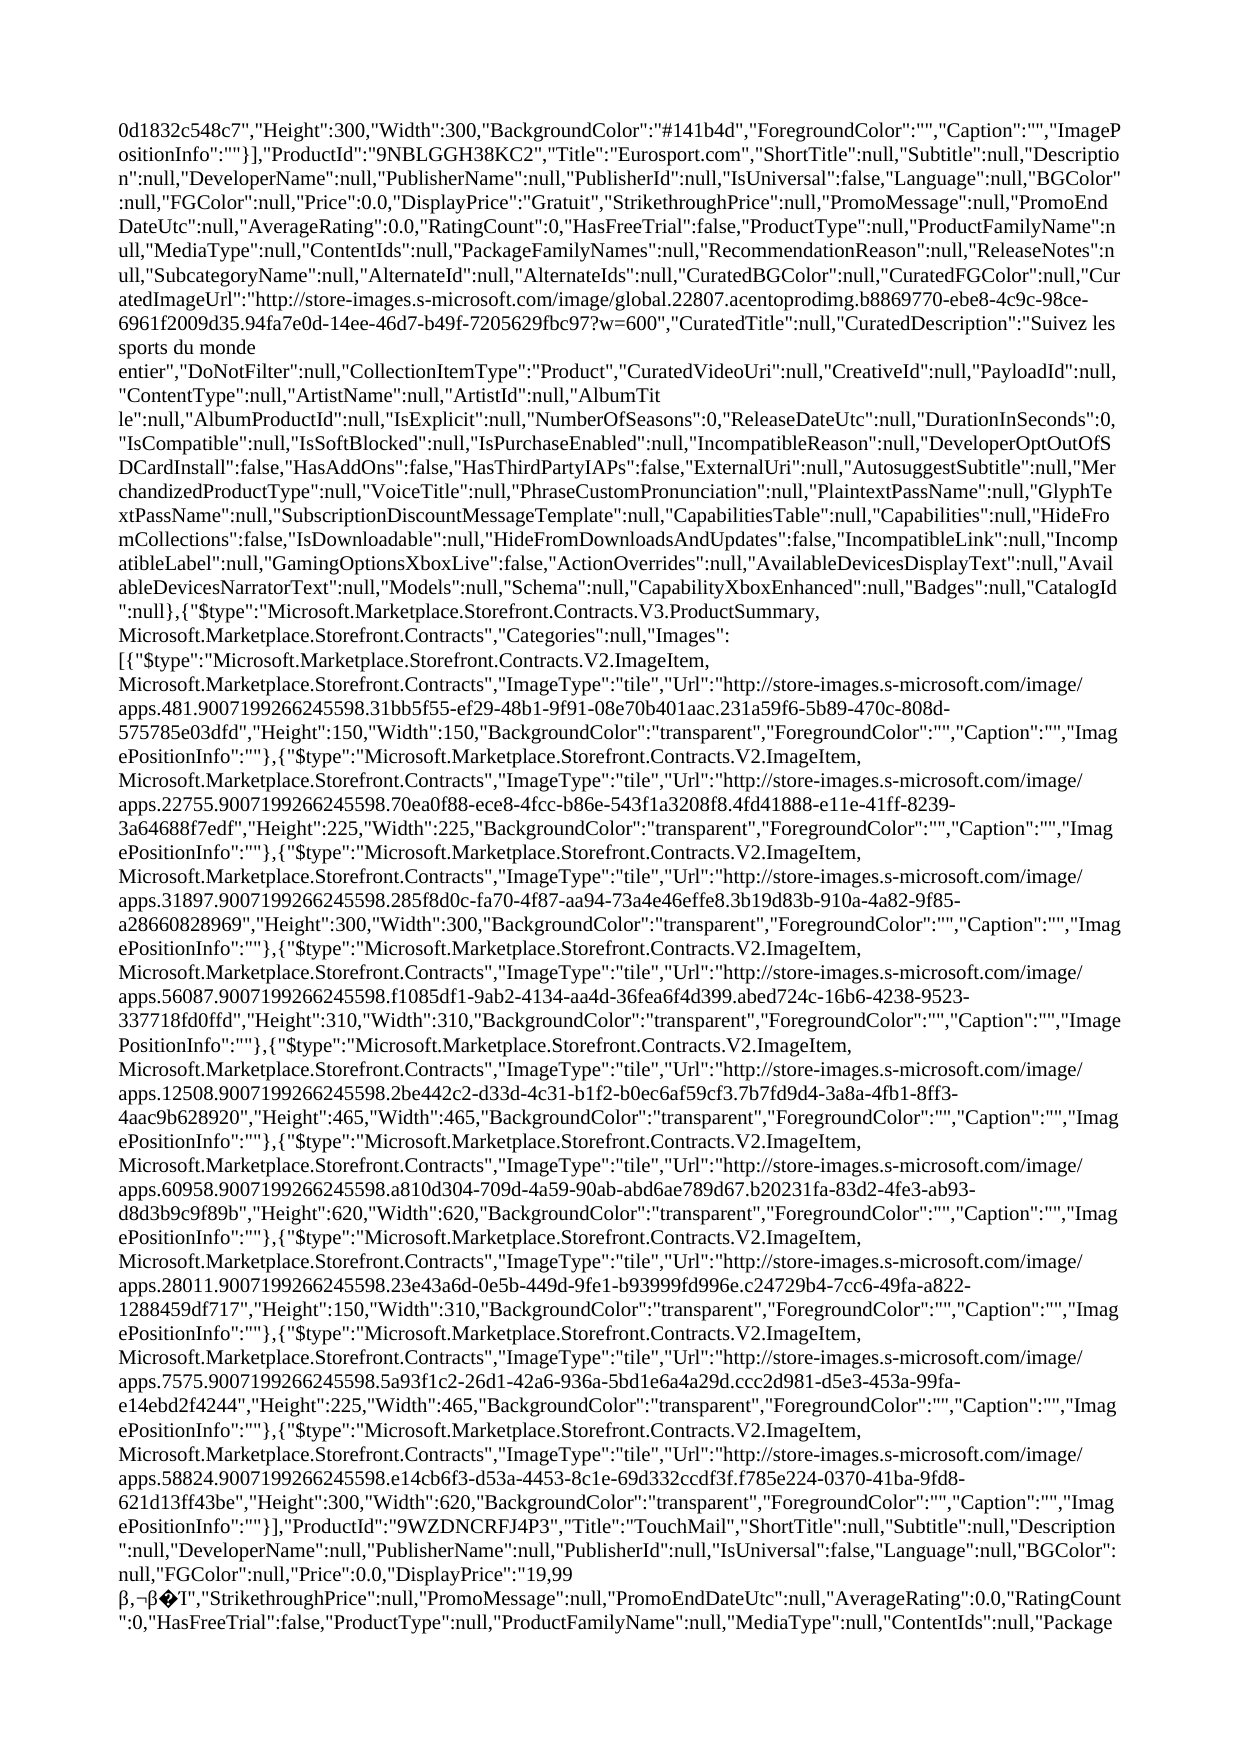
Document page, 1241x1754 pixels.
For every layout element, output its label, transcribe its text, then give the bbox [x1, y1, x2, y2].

text le":null,"AlbumProductId":null,"IsExplicit":null,"NumberOfSeasons":0,"ReleaseDateUtc":null,"DurationInSeconds":0,"IsCompatible":null,"IsSoftBlocked":null,"IsPurchaseEnabled":null,"IncompatibleReason":null,"DeveloperOptOutOfSDCardInstall":false,"HasAddOns":false,"HasThirdPartyIAPs":false,"ExternalUri":null,"AutosuggestSubtitle":null,"MerchandizedProductType":null,"VoiceTitle":null,"PhraseCustomPronunciation":null,"PlaintextPassName":null,"GlyphTextPassName":null,"SubscriptionDiscountMessageTemplate":null,"CapabilitiesTable":null,"Capabilities":null,"HideFromCollections":false,"IsDownloadable":null,"HideFromDownloadsAndUpdates":false,"IncompatibleLink":null,"IncompatibleLabel":null,"GamingOptionsXboxLive":false,"ActionOverrides":null,"AvailableDevicesDisplayText":null,"AvailableDevicesNarratorText":null,"Models":null,"Schema":null,"CapabilityXboxEnhanced":null,"Badges":null,"CatalogId":null},{"$type":"Microsoft.Marketplace.Storefront.Contracts.V3.ProductSummary, Microsoft.Marketplace.Storefront.Contracts","Categories":null,"Images":[{"$type":"Microsoft.Marketplace.Storefront.Contracts.V2.ImageItem, Microsoft.Marketplace.Storefront.Contracts","ImageType":"tile","Url":"http://store-images.s-microsoft.com/image/apps.481.9007199266245598.31bb5f55-ef29-48b1-9f91-08e70b401aac.231a59f6-5b89-470c-808d-575785e03dfd","Height":150,"Width":150,"BackgroundColor":"transparent","ForegroundColor":"","Caption":"","ImagePositionInfo":""},{"$type":"Microsoft.Marketplace.Storefront.Contracts.V2.ImageItem, Microsoft.Marketplace.Storefront.Contracts","ImageType":"tile","Url":"http://store-images.s-microsoft.com/image/apps.22755.9007199266245598.70ea0f88-ece8-4fcc-b86e-543f1a3208f8.4fd41888-e11e-41ff-8239-3a64688f7edf","Height":225,"Width":225,"BackgroundColor":"transparent","ForegroundColor":"","Caption":"","ImagePositionInfo":""},{"$type":"Microsoft.Marketplace.Storefront.Contracts.V2.ImageItem, Microsoft.Marketplace.Storefront.Contracts","ImageType":"tile","Url":"http://store-images.s-microsoft.com/image/apps.31897.9007199266245598.285f8d0c-fa70-4f87-aa94-73a4e46effe8.3b19d83b-910a-4a82-9f85-a28660828969","Height":300,"Width":300,"BackgroundColor":"transparent","ForegroundColor":"","Caption":"","ImagePositionInfo":""},{"$type":"Microsoft.Marketplace.Storefront.Contracts.V2.ImageItem, Microsoft.Marketplace.Storefront.Contracts","ImageType":"tile","Url":"http://store-images.s-microsoft.com/image/apps.56087.9007199266245598.f1085df1-9ab2-4134-aa4d-36fea6f4d399.abed724c-16b6-4238-9523-337718fd0ffd","Height":310,"Width":310,"BackgroundColor":"transparent","ForegroundColor":"","Caption":"","ImagePositionInfo":""},{"$type":"Microsoft.Marketplace.Storefront.Contracts.V2.ImageItem, Microsoft.Marketplace.Storefront.Contracts","ImageType":"tile","Url":"http://store-images.s-microsoft.com/image/apps.12508.9007199266245598.2be442c2-d33d-4c31-b1f2-b0ec6af59cf3.7b7fd9d4-3a8a-4fb1-8ff3-4aac9b628920","Height":465,"Width":465,"BackgroundColor":"transparent","ForegroundColor":"","Caption":"","ImagePositionInfo":""},{"$type":"Microsoft.Marketplace.Storefront.Contracts.V2.ImageItem, Microsoft.Marketplace.Storefront.Contracts","ImageType":"tile","Url":"http://store-images.s-microsoft.com/image/apps.60958.9007199266245598.a810d304-709d-4a59-90ab-abd6ae789d67.b20231fa-83d2-4fe3-ab93-d8d3b9c9f89b","Height":620,"Width":620,"BackgroundColor":"transparent","ForegroundColor":"","Caption":"","ImagePositionInfo":""},{"$type":"Microsoft.Marketplace.Storefront.Contracts.V2.ImageItem, Microsoft.Marketplace.Storefront.Contracts","ImageType":"tile","Url":"http://store-images.s-microsoft.com/image/apps.28011.9007199266245598.23e43a6d-0e5b-449d-9fe1-b93999fd996e.c24729b4-7cc6-49fa-a822-1288459df717","Height":150,"Width":310,"BackgroundColor":"transparent","ForegroundColor":"","Caption":"","ImagePositionInfo":""},{"$type":"Microsoft.Marketplace.Storefront.Contracts.V2.ImageItem, Microsoft.Marketplace.Storefront.Contracts","ImageType":"tile","Url":"http://store-images.s-microsoft.com/image/apps.7575.9007199266245598.5a93f1c2-26d1-42a6-936a-5bd1e6a4a29d.ccc2d981-d5e3-453a-99fa-e14ebd2f4244","Height":225,"Width":465,"BackgroundColor":"transparent","ForegroundColor":"","Caption":"","ImagePositionInfo":""},{"$type":"Microsoft.Marketplace.Storefront.Contracts.V2.ImageItem, Microsoft.Marketplace.Storefront.Contracts","ImageType":"tile","Url":"http://store-images.s-microsoft.com/image/apps.58824.9007199266245598.e14cb6f3-d53a-4453-8c1e-69d332ccdf3f.f785e224-0370-41ba-9fd8-621d13ff43be","Height":300,"Width":620,"BackgroundColor":"transparent","ForegroundColor":"","Caption":"","ImagePositionInfo":""}],"ProductId":"9WZDNCRFJ4P3","Title":"TouchMail","ShortTitle":null,"Subtitle":null,"Description":null,"DeveloperName":null,"PublisherName":null,"PublisherId":null,"IsUniversal":false,"Language":null,"BGColor":null,"FGColor":null,"Price":0.0,"DisplayPrice":"19,99 β‚¬β�Ί","StrikethroughPrice":null,"PromoMessage":null,"PromoEndDateUtc":null,"AverageRating":0.0,"RatingCount":0,"HasFreeTrial":false,"ProductType":null,"ProductFamilyName":null,"MediaType":null,"ContentIds":null,"Package [118, 407, 1122, 1634]
text 0d1832c548c7","Height":300,"Width":300,"BackgroundColor":"#141b4d","ForegroundColor":"","Caption":"","ImagePositionInfo":""}],"ProductId":"9NBLGGH38KC2","Title":"Eurosport.com","ShortTitle":null,"Subtitle":null,"Description":null,"DeveloperName":null,"PublisherName":null,"PublisherId":null,"IsUniversal":false,"Language":null,"BGColor":null,"FGColor":null,"Price":0.0,"DisplayPrice":"Gratuit","StrikethroughPrice":null,"PromoMessage":null,"PromoEndDateUtc":null,"AverageRating":0.0,"RatingCount":0,"HasFreeTrial":false,"ProductType":null,"ProductFamilyName":null,"MediaType":null,"ContentIds":null,"PackageFamilyNames":null,"RecommendationReason":null,"ReleaseNotes":null,"SubcategoryName":null,"AlternateId":null,"AlternateIds":null,"CuratedBGColor":null,"CuratedFGColor":null,"CuratedImageUrl":"http://store-images.s-microsoft.com/image/global.22807.acentoprodimg.b8869770-ebe8-4c9c-98ce-6961f2009d35.94fa7e0d-14ee-46d7-b49f-7205629fbc97?w=600","CuratedTitle":null,"CuratedDescription":"Suivez les sports du monde entier","DoNotFilter":null,"CollectionItemType":"Product","CuratedVideoUri":null,"CreativeId":null,"PayloadId":null,"ContentType":null,"ArtistName":null,"ArtistId":null,"AlbumTit [118, 118, 1122, 407]
